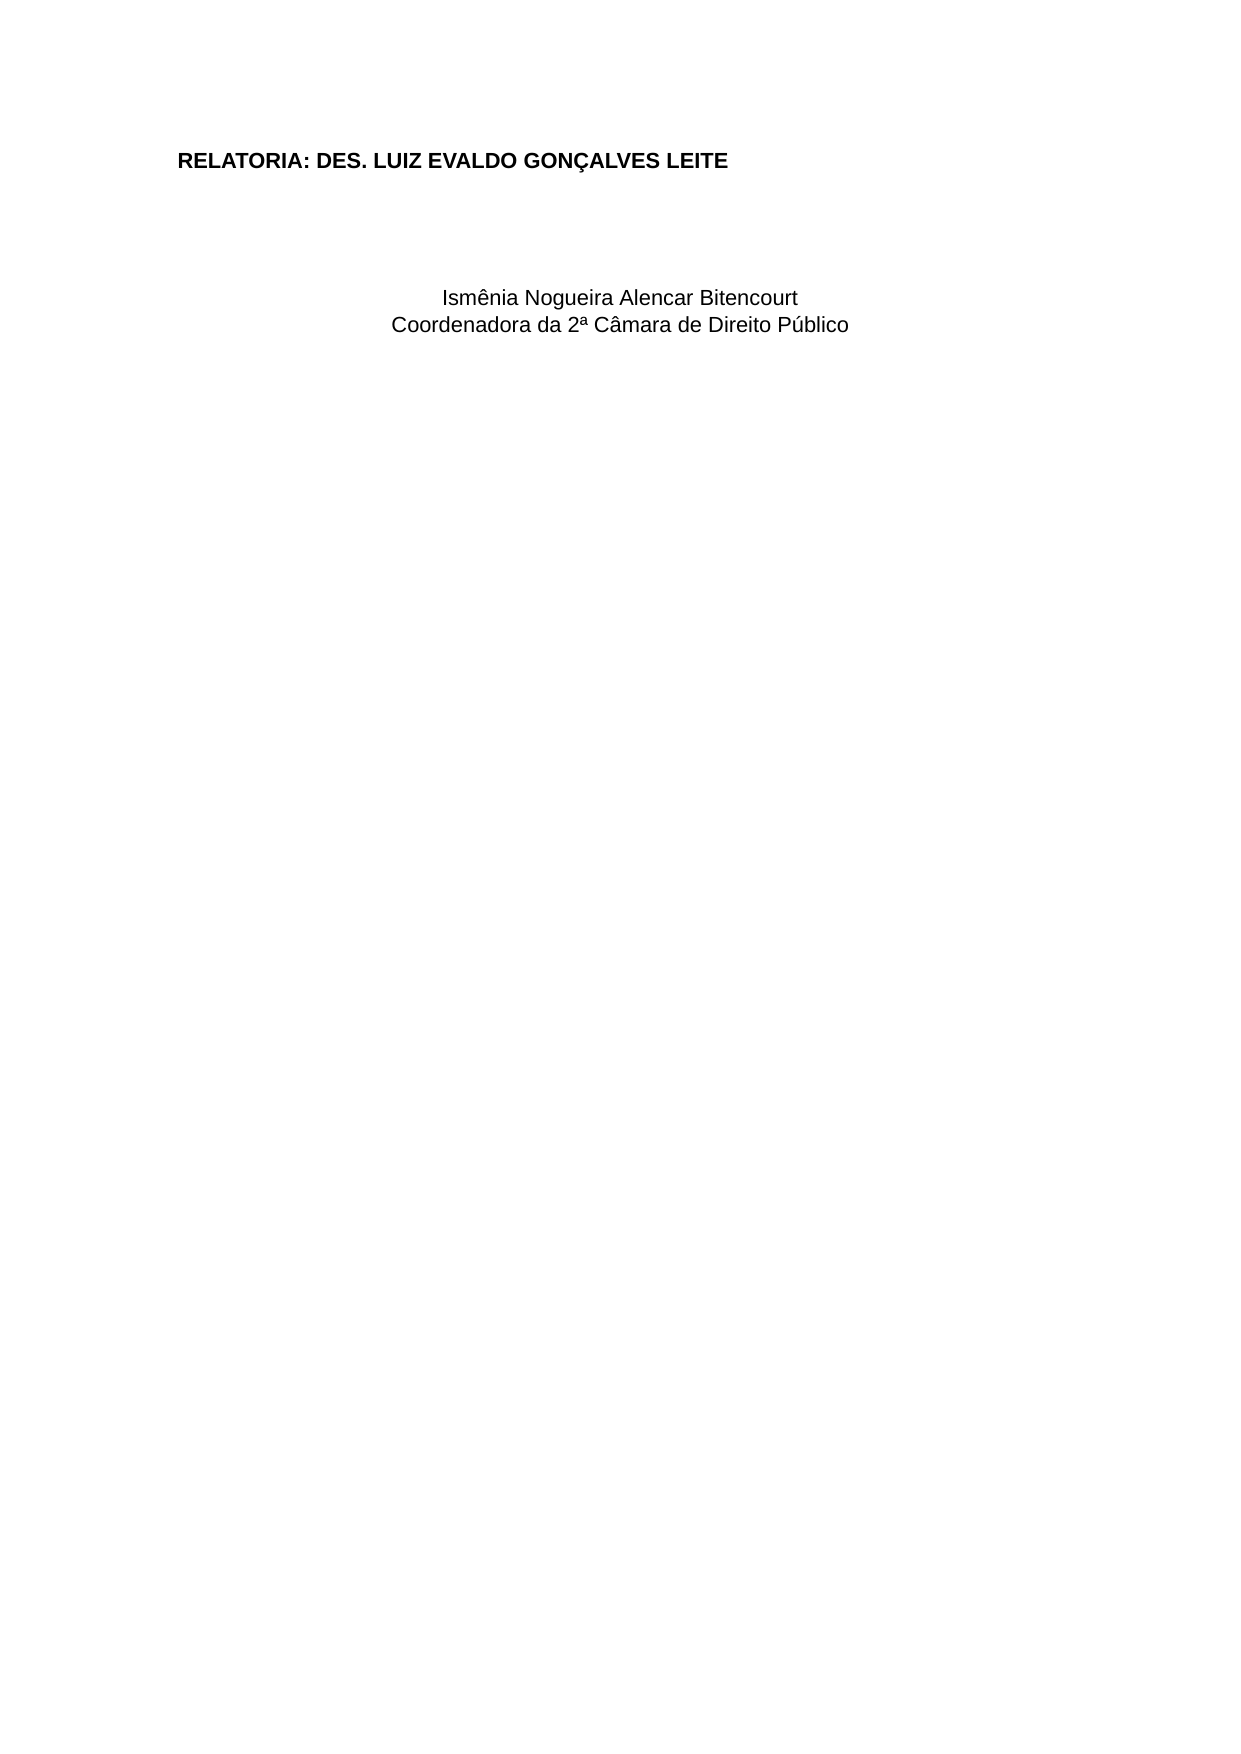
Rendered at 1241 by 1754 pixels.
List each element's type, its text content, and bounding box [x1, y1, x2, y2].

text RELATORIA: DES. LUIZ EVALDO GONÇALVES LEITE [177, 148, 1063, 173]
text Ismênia Nogueira Alencar Bitencourt [177, 285, 1063, 310]
text Coordenadora da 2ª Câmara de Direito Público [177, 312, 1063, 337]
